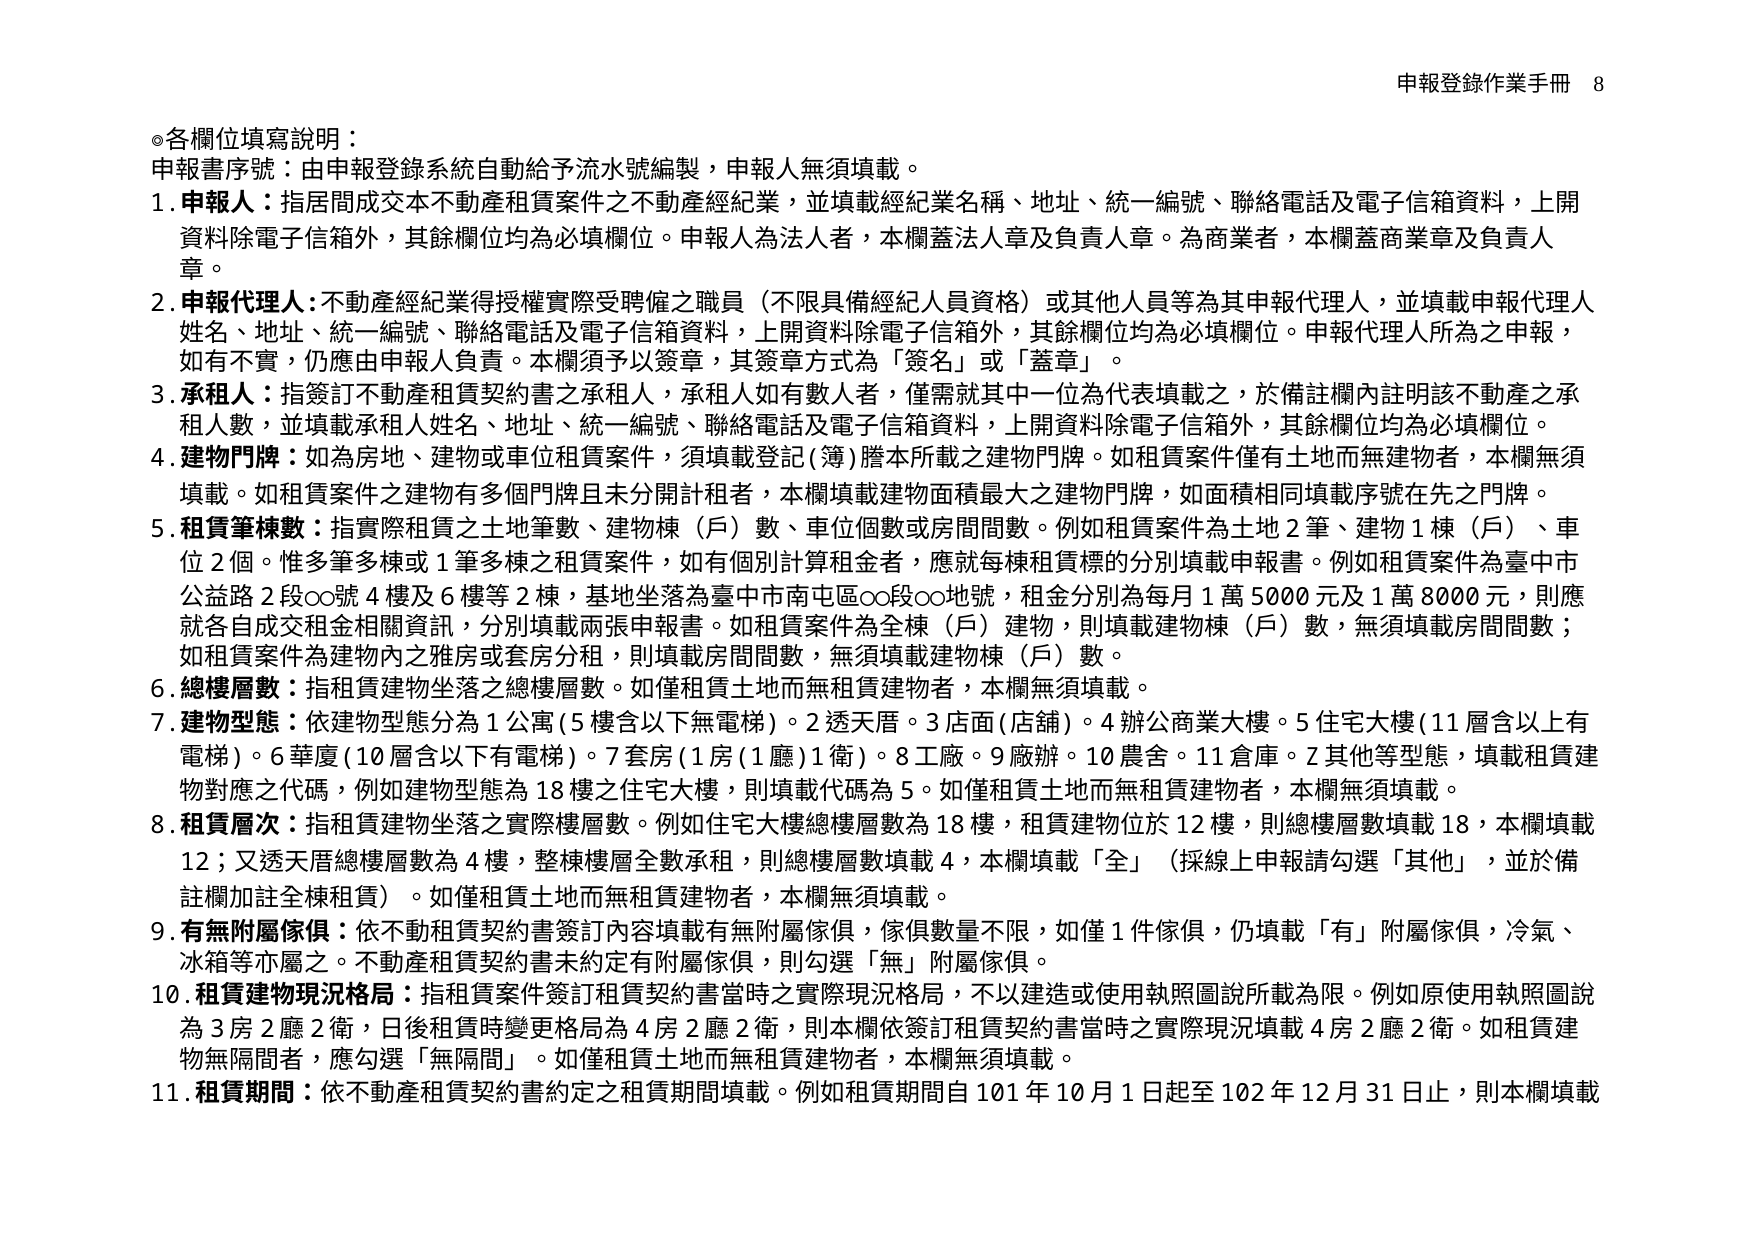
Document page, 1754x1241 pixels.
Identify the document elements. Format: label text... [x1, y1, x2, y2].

text 1.申報人：指居間成交本不動產租賃案件之不動產經紀業，並填載經紀業名稱、地址、統一編號、聯絡電話及電子信箱資料，上開資料除電子信箱外，其餘欄位均為必填欄位。申報人為法人者，本欄蓋法人章及負責人章。為商業者，本欄蓋商業章及負責人章。 [150, 185, 1604, 284]
text ◎各欄位填寫說明： [150, 122, 1604, 156]
text 10.租賃建物現況格局：指租賃案件簽訂租賃契約書當時之實際現況格局，不以建造或使用執照圖說所載為限。例如原使用執照圖說為3房2廳2衛，日後租賃時變更格局為4房2廳2衛，則本欄依簽訂租賃契約書當時之實際現況填載4房2廳2衛。如租賃建物無隔間者，應勾選「無隔間」。如僅租賃土地而無租賃建物者，本欄無須填載。 [150, 977, 1604, 1074]
text 6.總樓層數：指租賃建物坐落之總樓層數。如僅租賃土地而無租賃建物者，本欄無須填載。 [150, 671, 1604, 705]
text 3.承租人：指簽訂不動產租賃契約書之承租人，承租人如有數人者，僅需就其中一位為代表填載之，於備註欄內註明該不動產之承租人數，並填載承租人姓名、地址、統一編號、聯絡電話及電子信箱資料，上開資料除電子信箱外，其餘欄位均為必填欄位。 [150, 377, 1604, 440]
text 申報書序號：由申報登錄系統自動給予流水號編製，申報人無須填載。 [150, 156, 1604, 185]
text 7.建物型態：依建物型態分為1公寓(5樓含以下無電梯)。2透天厝。3店面(店舖)。4辦公商業大樓。5住宅大樓(11層含以上有電梯)。6華廈(10層含以下有電梯)。7套房(1房(1廳)1衛)。8工廠。9廠辦。10農舍。11倉庫。Z其他等型態，填載租賃建物對應之代碼，例如建物型態為18樓之住宅大樓，則填載代碼為5。如僅租賃土地而無租賃建物者，本欄無須填載。 [150, 705, 1604, 807]
text 5.租賃筆棟數：指實際租賃之土地筆數、建物棟（戶）數、車位個數或房間間數。例如租賃案件為土地2筆、建物1棟（戶）、車位2個。惟多筆多棟或1筆多棟之租賃案件，如有個別計算租金者，應就每棟租賃標的分別填載申報書。例如租賃案件為臺中市公益路2段○○號4樓及6樓等2棟，基地坐落為臺中市南屯區○○段○○地號，租金分別為每月1萬5000元及1萬8000元，則應就各自成交租金相關資訊，分別填載兩張申報書。如租賃案件為全棟（戶）建物，則填載建物棟（戶）數，無須填載房間間數；如租賃案件為建物內之雅房或套房分租，則填載房間間數，無須填載建物棟（戶）數。 [150, 510, 1604, 671]
text 2.申報代理人:不動產經紀業得授權實際受聘僱之職員（不限具備經紀人員資格）或其他人員等為其申報代理人，並填載申報代理人姓名、地址、統一編號、聯絡電話及電子信箱資料，上開資料除電子信箱外，其餘欄位均為必填欄位。申報代理人所為之申報，如有不實，仍應由申報人負責。本欄須予以簽章，其簽章方式為「簽名」或「蓋章」。 [150, 284, 1604, 377]
text 8.租賃層次：指租賃建物坐落之實際樓層數。例如住宅大樓總樓層數為18樓，租賃建物位於12樓，則總樓層數填載18，本欄填載12；又透天厝總樓層數為4樓，整棟樓層全數承租，則總樓層數填載4，本欄填載「全」（採線上申報請勾選「其他」，並於備註欄加註全棟租賃）。如僅租賃土地而無租賃建物者，本欄無須填載。 [150, 807, 1604, 914]
text 4.建物門牌：如為房地、建物或車位租賃案件，須填載登記(簿)謄本所載之建物門牌。如租賃案件僅有土地而無建物者，本欄無須填載。如租賃案件之建物有多個門牌且未分開計租者，本欄填載建物面積最大之建物門牌，如面積相同填載序號在先之門牌。 [150, 440, 1604, 510]
text 11.租賃期間：依不動產租賃契約書約定之租賃期間填載。例如租賃期間自101年10月1日起至102年12月31日止，則本欄填載 [150, 1074, 1604, 1108]
text 9.有無附屬傢俱：依不動租賃契約書簽訂內容填載有無附屬傢俱，傢俱數量不限，如僅1件傢俱，仍填載「有」附屬傢俱，冷氣、冰箱等亦屬之。不動產租賃契約書未約定有附屬傢俱，則勾選「無」附屬傢俱。 [150, 914, 1604, 977]
